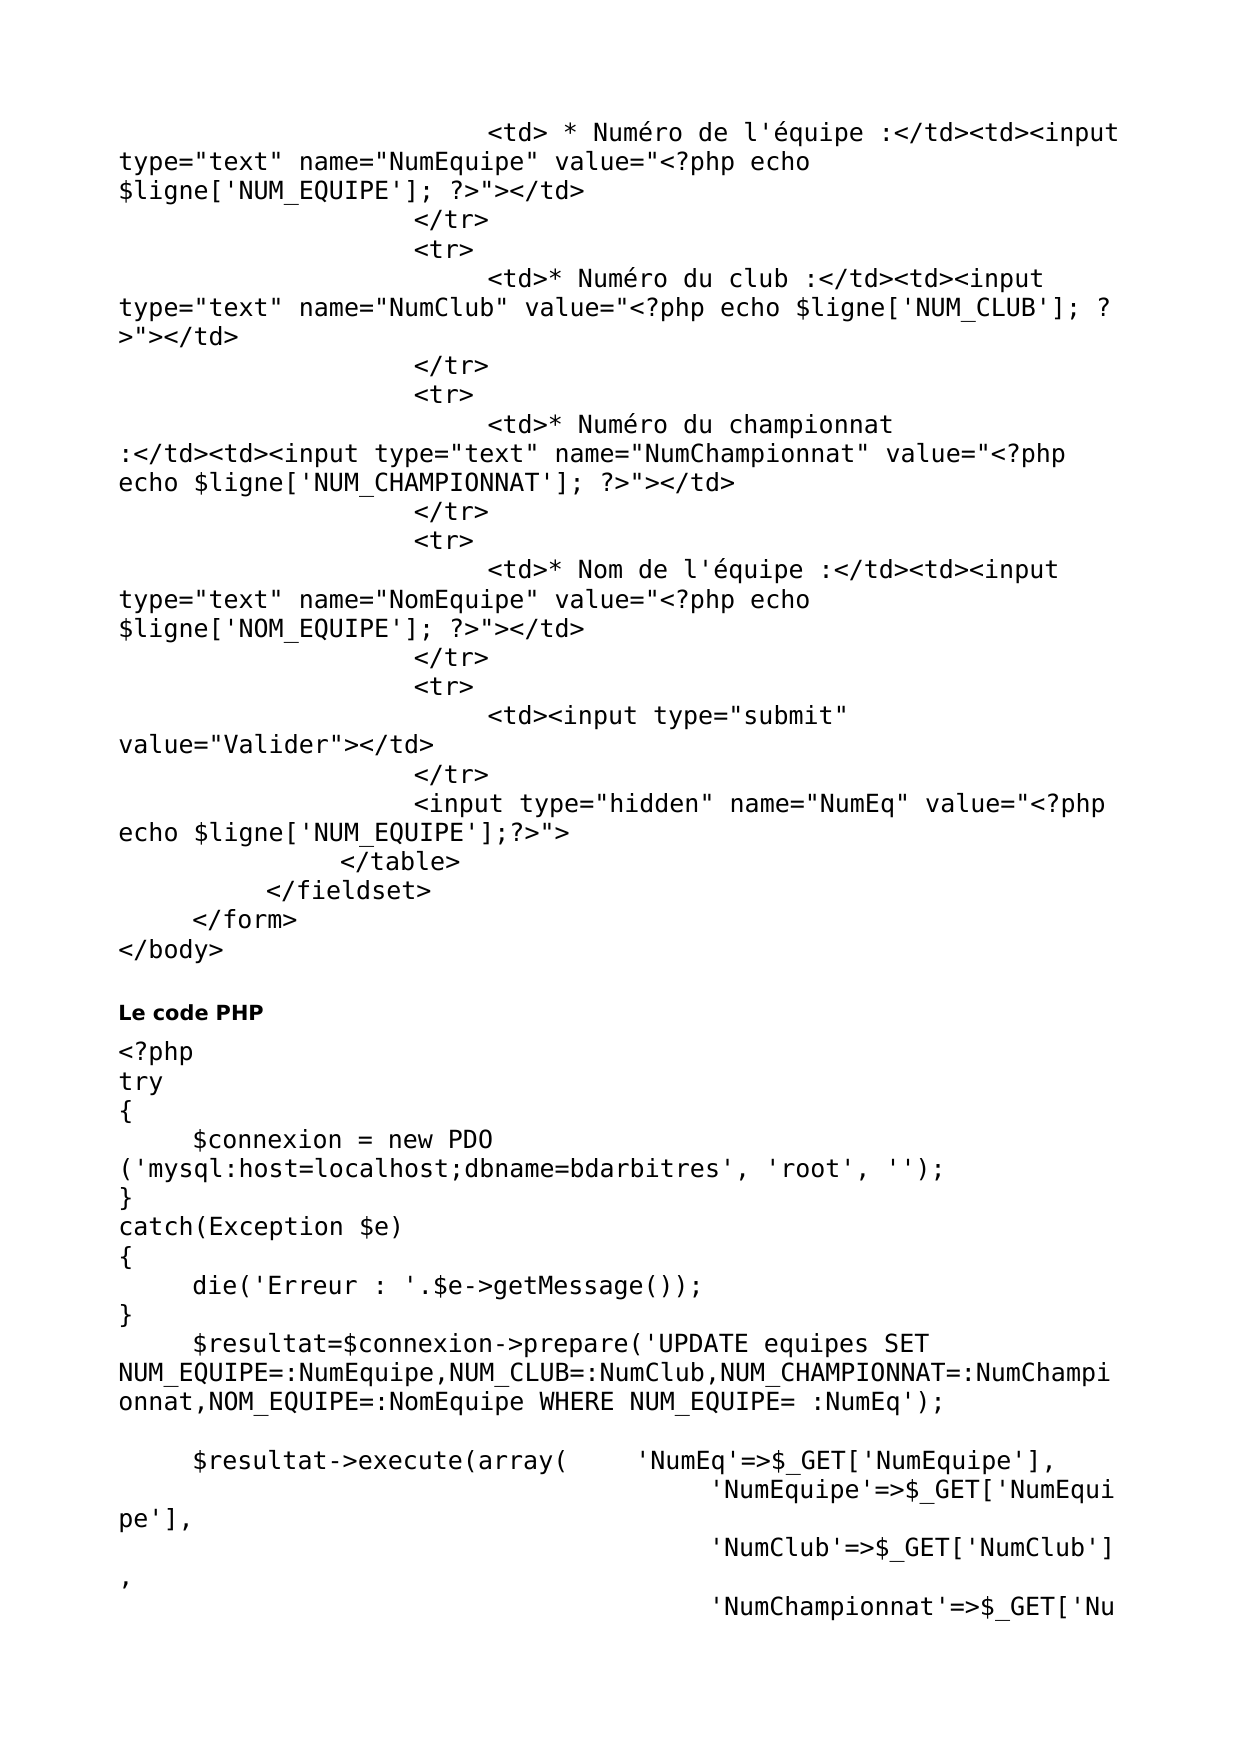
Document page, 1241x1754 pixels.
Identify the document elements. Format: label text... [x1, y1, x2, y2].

subtitle Le code PHP [118, 1001, 1122, 1025]
text <?php try { $connexion = new PDO ('mysql:host=localhost;dbname=bdarbitres', 'root', ''); } catch(Exception $e) { die('Erreur : '.$e->getMessage()); } $resultat=$connexion->prepare('UPDATE equipes SET NUM_EQUIPE=:NumEquipe,NUM_CLUB=:NumClub,NUM_CHAMPIONNAT=:NumChampionnat,NOM_EQUIPE=:NomEquipe WHERE NUM_EQUIPE= :NumEq'); $resultat->execute(array( 'NumEq'=>$_GET['NumEquipe'], 'NumEquipe'=>$_GET['NumEquipe'], 'NumClub'=>$_GET['NumClub'], 'NumChampionnat'=>$_GET['Nu [118, 1037, 1122, 1621]
text <td> * Numéro de l'équipe :</td><td><input type="text" name="NumEquipe" value="<?php echo $ligne['NUM_EQUIPE']; ?>"></td> </tr> <tr> <td>* Numéro du club :</td><td><input type="text" name="NumClub" value="<?php echo $ligne['NUM_CLUB']; ?>"></td> </tr> <tr> <td>* Numéro du championnat :</td><td><input type="text" name="NumChampionnat" value="<?php echo $ligne['NUM_CHAMPIONNAT']; ?>"></td> </tr> <tr> <td>* Nom de l'équipe :</td><td><input type="text" name="NomEquipe" value="<?php echo $ligne['NOM_EQUIPE']; ?>"></td> </tr> <tr> <td><input type="submit" value="Valider"></td> </tr> <input type="hidden" name="NumEq" value="<?php echo $ligne['NUM_EQUIPE'];?>"> </table> </fieldset> </form> </body> [118, 118, 1122, 964]
